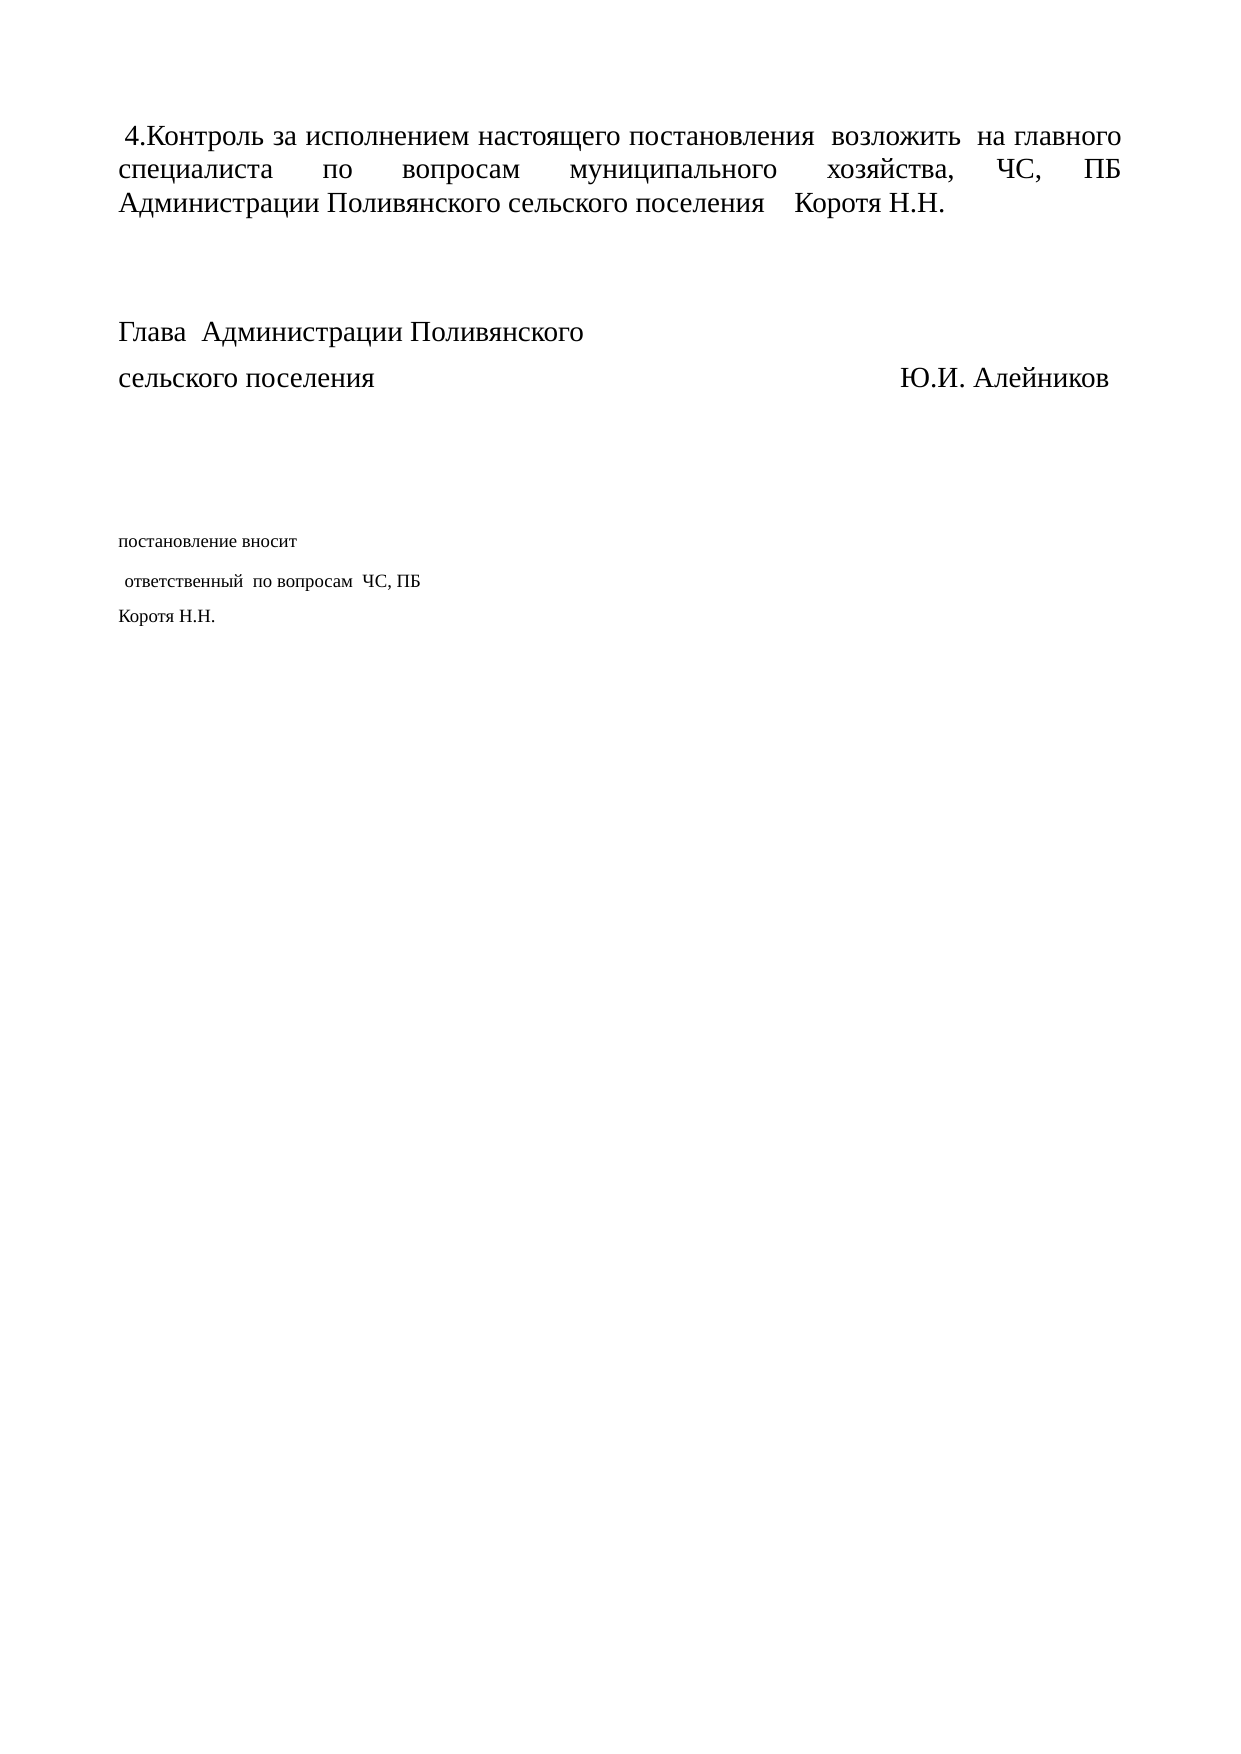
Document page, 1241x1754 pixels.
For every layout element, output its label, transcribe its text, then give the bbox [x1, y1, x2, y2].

text Коротя Н.Н. [118, 605, 1122, 626]
text сельского поселения Ю.И. Алейников [118, 360, 1122, 393]
text ответственный по вопросам ЧС, ПБ [118, 564, 1122, 592]
text Глава Администрации Поливянского [118, 314, 1122, 347]
text 4.Контроль за исполнением настоящего постановления возложить на главного специалиста по вопросам муниципального хозяйства, ЧС, ПБ Администрации Поливянского сельского поселения Коротя Н.Н. [118, 118, 1122, 219]
text постановление вносит [118, 529, 1122, 551]
